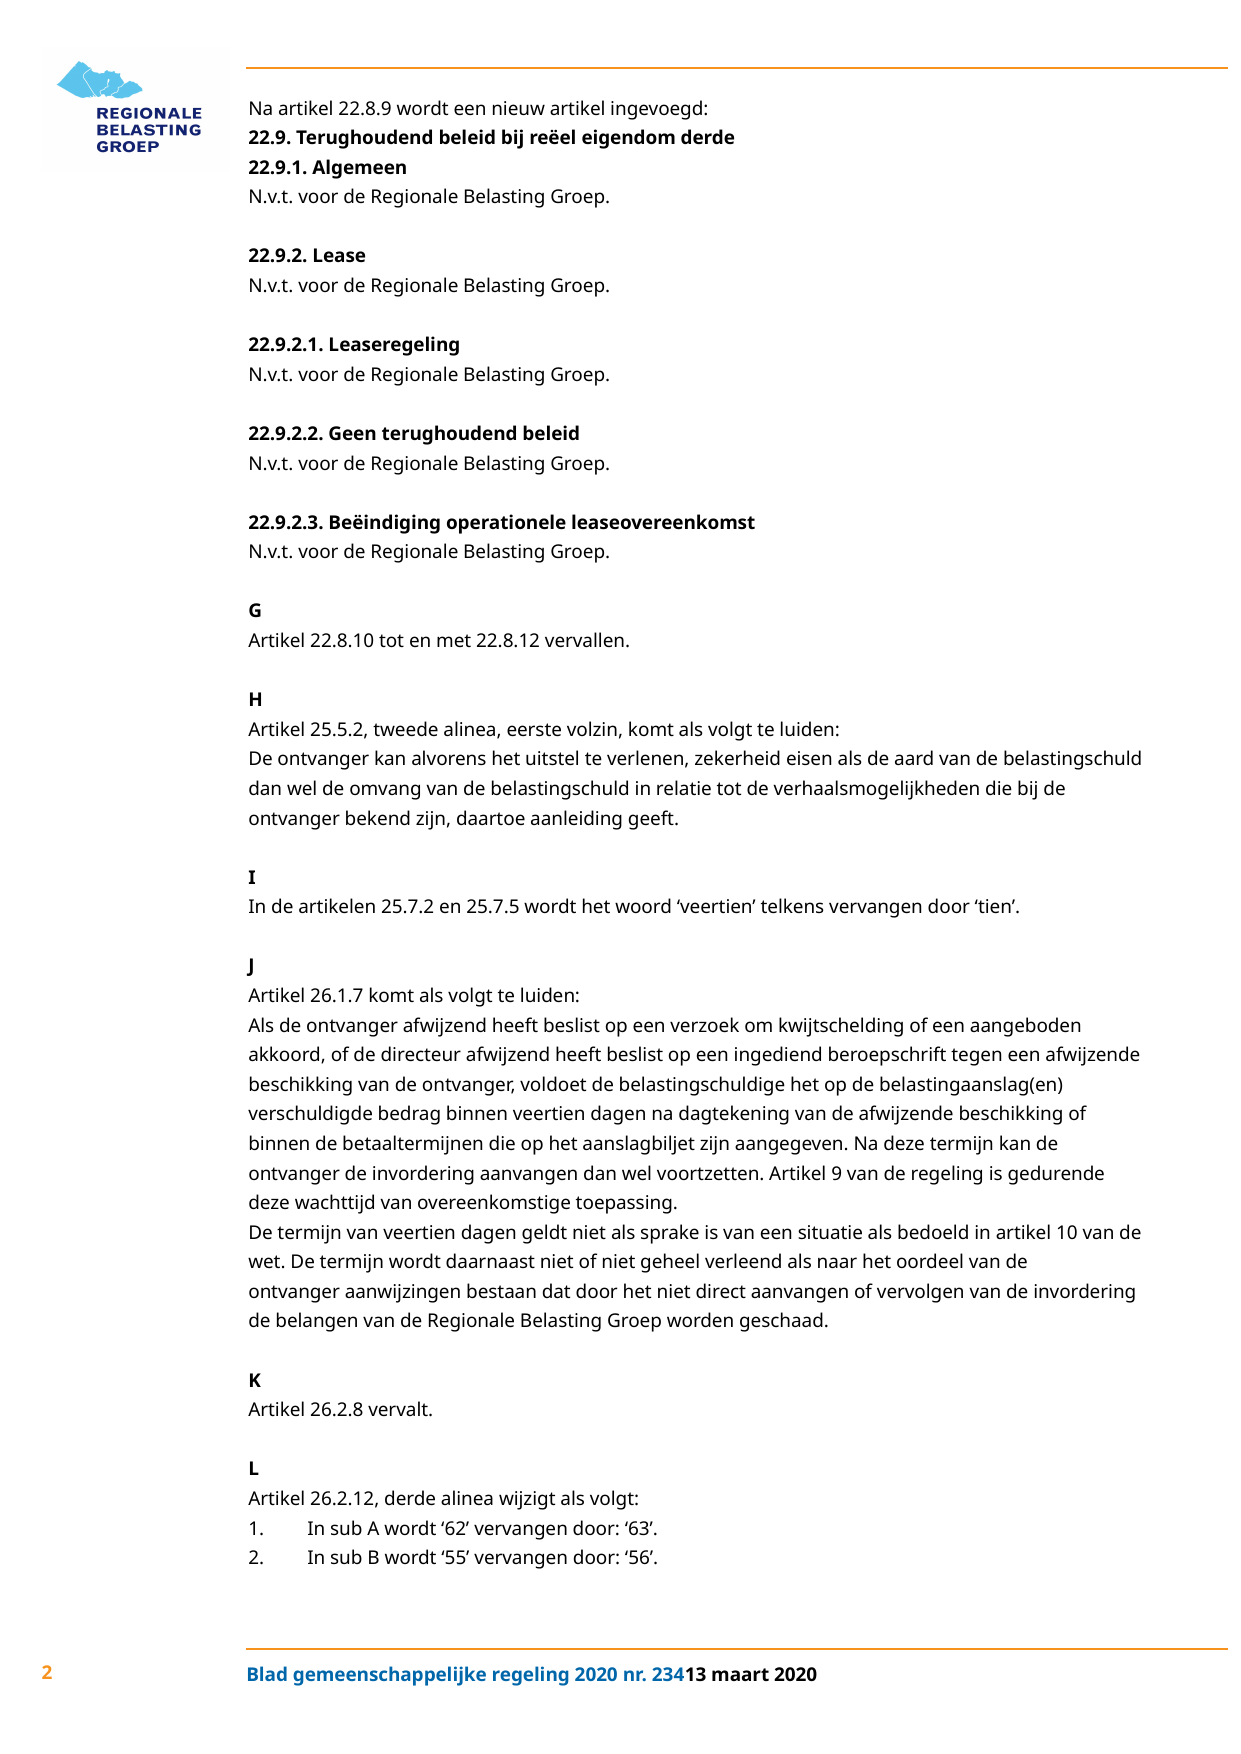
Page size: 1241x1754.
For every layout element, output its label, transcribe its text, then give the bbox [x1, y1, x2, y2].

text N.v.t. voor de Regionale Belasting Groep. [248, 272, 1152, 298]
text J [248, 953, 1152, 978]
text Artikel 25.5.2, tweede alinea, eerste volzin, komt als volgt te luiden: [248, 716, 1152, 742]
text L [248, 1456, 1152, 1481]
text Na artikel 22.8.9 wordt een nieuw artikel ingevoegd: [248, 95, 1152, 121]
list In sub B wordt ‘55’ vervangen door: ‘56’. [248, 1544, 1152, 1570]
text N.v.t. voor de Regionale Belasting Groep. [248, 538, 1152, 564]
text H [248, 686, 1152, 712]
text Artikel 26.1.7 komt als volgt te luiden: [248, 982, 1152, 1008]
picture [41, 47, 231, 172]
text 22.9.2.3. Beëindiging operationele leaseovereenkomst [248, 509, 1152, 535]
text 22.9.2. Lease [248, 243, 1152, 268]
text 22.9.1. Algemeen [248, 154, 1152, 180]
text Artikel 26.2.12, derde alinea wijzigt als volgt: [248, 1485, 1152, 1511]
text 22.9.2.1. Leaseregeling [248, 331, 1152, 357]
text 22.9. Terughoudend beleid bij reëel eigendom derde [248, 124, 1152, 150]
text De termijn van veertien dagen geldt niet als sprake is van een situatie als bedoeld in artikel 10 van de wet. De termijn wordt daarnaast niet of niet geheel verleend als naar het oordeel van de ontvanger aanwijzingen bestaan dat door het niet direct aanvangen of vervolgen van de invordering de belangen van de Regionale Belasting Groep worden geschaad. [248, 1219, 1152, 1333]
list In sub A wordt ‘62’ vervangen door: ‘63’. [248, 1515, 1152, 1541]
text Artikel 26.2.8 vervalt. [248, 1396, 1152, 1422]
text Als de ontvanger afwijzend heeft beslist op een verzoek om kwijtschelding of een aangeboden akkoord, of de directeur afwijzend heeft beslist op een ingediend beroepschrift tegen een afwijzende beschikking van de ontvanger, voldoet de belastingschuldige het op de belastingaanslag(en) verschuldigde bedrag binnen veertien dagen na dagtekening van de afwijzende beschikking of binnen de betaaltermijnen die op het aanslagbiljet zijn aangegeven. Na deze termijn kan de ontvanger de invordering aanvangen dan wel voortzetten. Artikel 9 van de regeling is gedurende deze wachttijd van overeenkomstige toepassing. [248, 1012, 1152, 1215]
text N.v.t. voor de Regionale Belasting Groep. [248, 450, 1152, 476]
text In de artikelen 25.7.2 en 25.7.5 wordt het woord ‘veertien’ telkens vervangen door ‘tien’. [248, 893, 1152, 919]
text De ontvanger kan alvorens het uitstel te verlenen, zekerheid eisen als de aard van de belastingschuld dan wel de omvang van de belastingschuld in relatie tot de verhaalsmogelijkheden die bij de ontvanger bekend zijn, daartoe aanleiding geeft. [248, 746, 1152, 831]
text K [248, 1367, 1152, 1393]
text N.v.t. voor de Regionale Belasting Groep. [248, 361, 1152, 387]
text 22.9.2.2. Geen terughoudend beleid [248, 420, 1152, 446]
text G [248, 598, 1152, 623]
text Artikel 22.8.10 tot en met 22.8.12 vervallen. [248, 627, 1152, 653]
text I [248, 864, 1152, 890]
text N.v.t. voor de Regionale Belasting Groep. [248, 183, 1152, 209]
